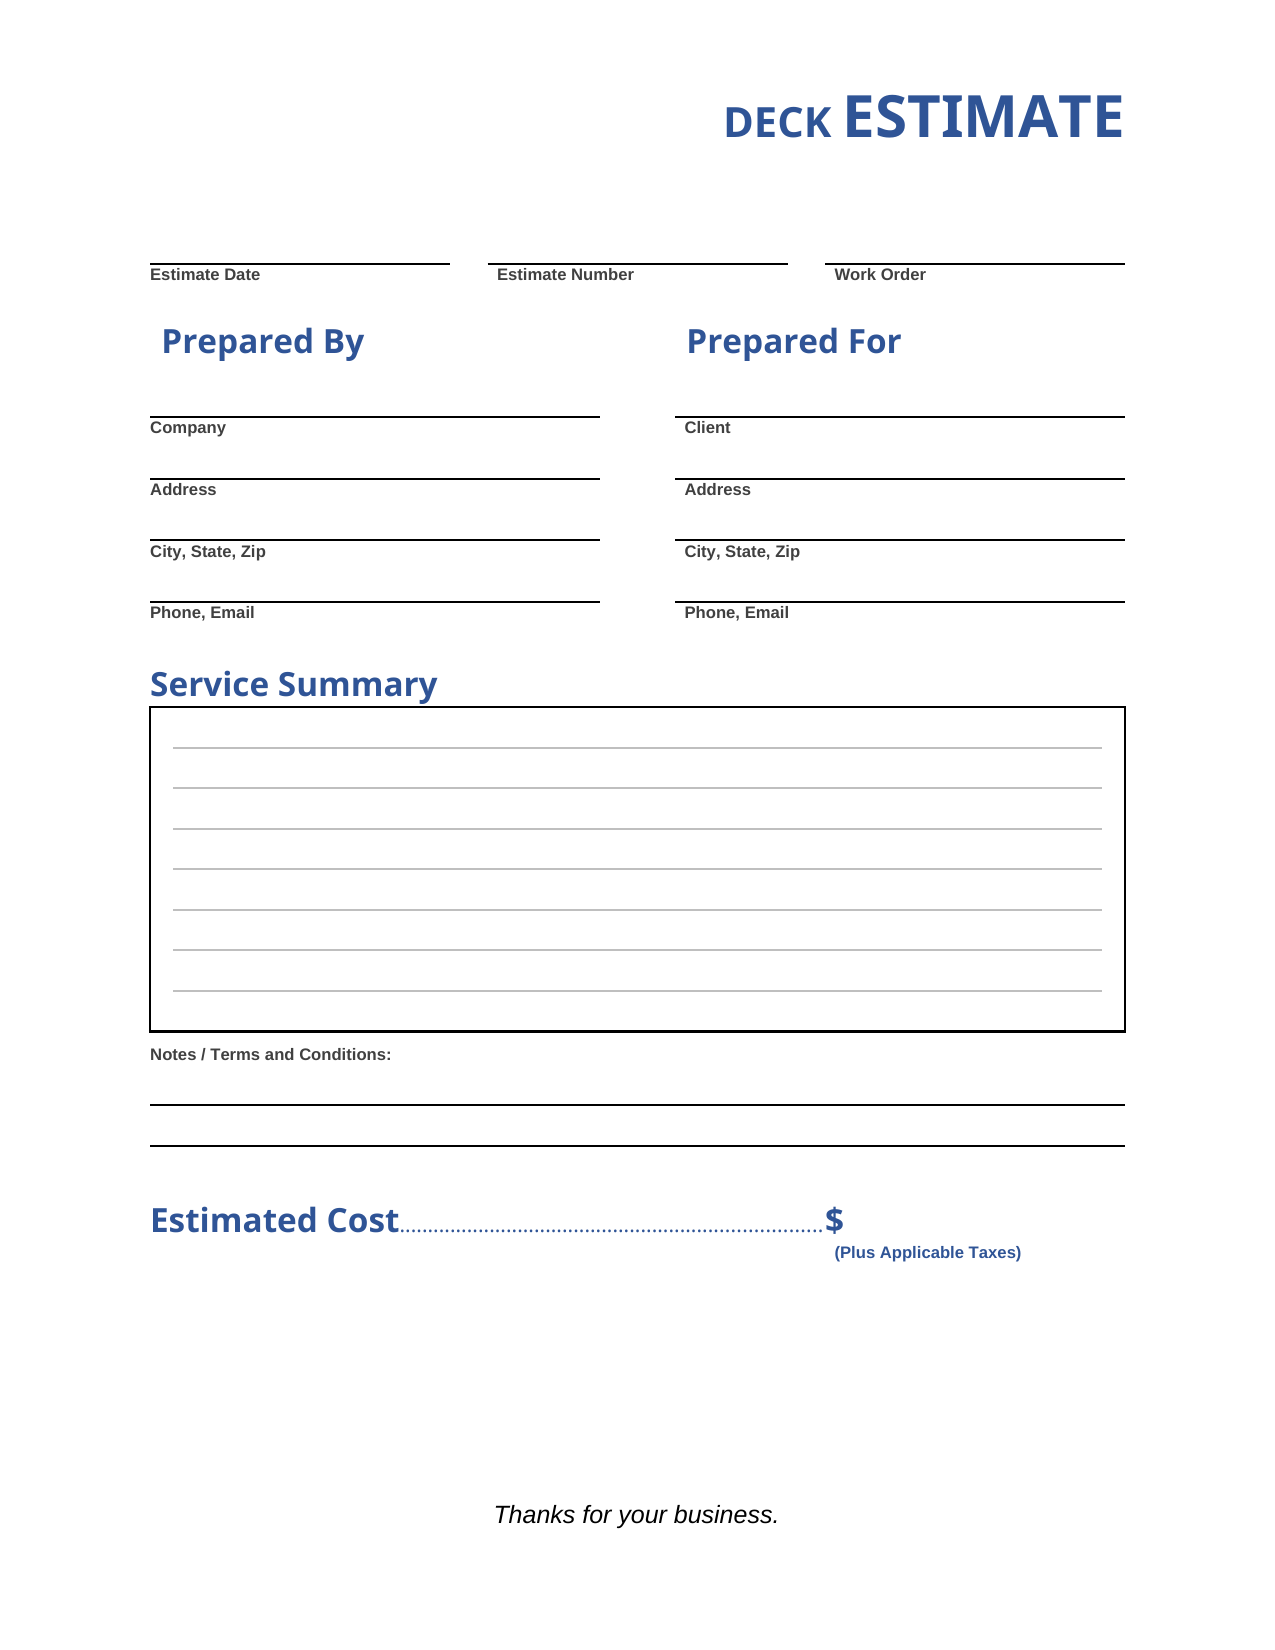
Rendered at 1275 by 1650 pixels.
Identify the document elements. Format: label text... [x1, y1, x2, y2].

table_header [825, 223, 1125, 263]
text Estimate Date Estimate Number Work Order [150, 265, 1125, 284]
table_header [150, 499, 600, 539]
table_cell [1102, 949, 1124, 990]
table_header [600, 375, 675, 416]
table_header [151, 708, 173, 747]
table_cell [151, 949, 173, 990]
table_cell [151, 909, 173, 949]
text Estimated Cost $ [150, 1197, 1125, 1243]
table_header [675, 375, 1125, 416]
text DECK ESTIMATE [150, 75, 1125, 154]
table_header [450, 223, 487, 263]
text Company Client [150, 418, 1125, 437]
text City, State, Zip City, State, Zip [150, 541, 1125, 561]
table_cell [150, 1106, 1125, 1145]
table_cell [1102, 868, 1124, 909]
table_header [150, 375, 600, 416]
table_cell [151, 990, 173, 1030]
table_cell [151, 828, 173, 868]
table_cell [1102, 787, 1124, 828]
table_header [675, 437, 1125, 478]
table_cell [1102, 909, 1124, 949]
table_header [173, 708, 1102, 747]
table_header [788, 223, 825, 263]
table_header [150, 1064, 1125, 1104]
text (Plus Applicable Taxes) [150, 1243, 1125, 1262]
table_cell [173, 830, 1102, 868]
table_header [488, 223, 787, 263]
table_cell [173, 992, 1102, 1030]
table_header [150, 223, 450, 263]
table_header [600, 561, 675, 601]
table_cell [151, 747, 173, 787]
table_header [675, 561, 1125, 601]
table_header Prepared By [150, 318, 600, 363]
table_header [600, 499, 675, 539]
table_cell [151, 787, 173, 828]
table_header [150, 437, 600, 478]
text Service Summary [150, 661, 1125, 706]
table_cell [1102, 990, 1124, 1030]
table_header [675, 499, 1125, 539]
table_cell [1102, 747, 1124, 787]
text Phone, Email Phone, Email [150, 603, 1125, 622]
table_cell [1102, 828, 1124, 868]
table_cell [173, 951, 1102, 990]
text Address Address [150, 480, 1125, 499]
table_header [150, 561, 600, 601]
text Notes / Terms and Conditions: [150, 1044, 1125, 1064]
table_cell [173, 789, 1102, 828]
table_cell [173, 911, 1102, 949]
table_header [1102, 708, 1124, 747]
table_header [600, 318, 675, 363]
table_header [600, 437, 675, 478]
table_cell [173, 870, 1102, 909]
table_header Prepared For [675, 318, 1125, 363]
table_cell [151, 868, 173, 909]
table_cell [173, 749, 1102, 787]
